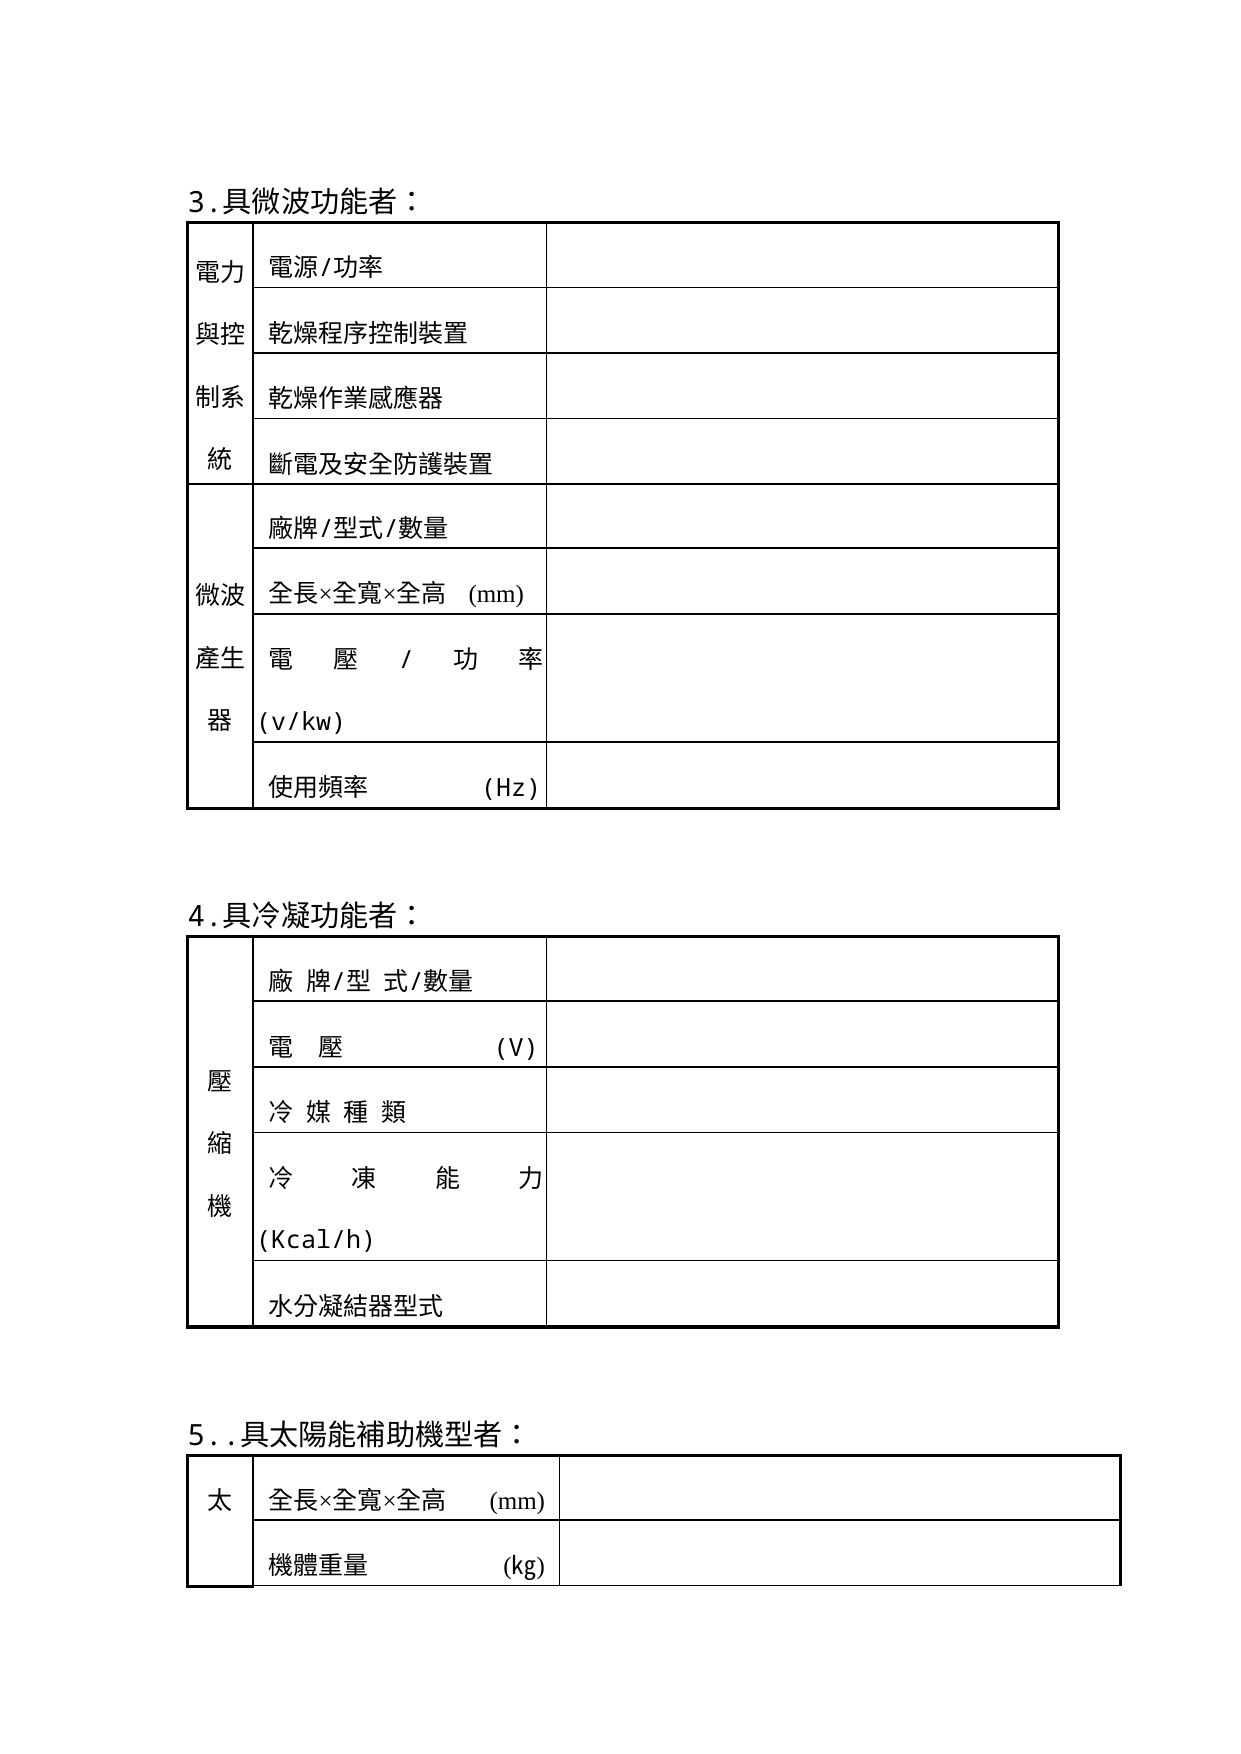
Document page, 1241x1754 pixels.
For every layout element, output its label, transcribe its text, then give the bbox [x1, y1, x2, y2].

table_cell [547, 485, 1057, 547]
table_header 廠 牌/型 式/數量 [254, 938, 546, 1000]
table_cell [547, 354, 1057, 418]
table_cell 乾燥作業感應器 [254, 354, 546, 418]
table_cell [547, 288, 1057, 352]
table_header 電源/功率 [254, 224, 546, 286]
table_header 壓 縮 機 [189, 938, 252, 1325]
table_cell 冷 媒 種 類 [254, 1068, 546, 1132]
table_cell 斷電及安全防護裝置 [254, 419, 546, 483]
table_cell 冷 凍 能 力 (Kcal/h) [254, 1133, 546, 1260]
table_cell 使用頻率 (Hz) [254, 743, 546, 807]
table_cell [547, 615, 1057, 741]
table_cell [547, 1261, 1057, 1325]
table_cell 水分凝結器型式 [254, 1261, 546, 1325]
table_cell 電 壓 (V) [254, 1002, 546, 1066]
table_cell [547, 1133, 1057, 1260]
table_header 全長×全寬×全高 (mm) [254, 1457, 559, 1519]
table_cell 微波產生器 [189, 485, 252, 807]
table_header [547, 938, 1057, 1000]
text 3.具微波功能者： [187, 158, 1053, 221]
table_cell [560, 1521, 1119, 1585]
text 4.具冷凝功能者： [187, 872, 1053, 935]
table_cell 乾燥程序控制裝置 [254, 288, 546, 352]
table_header [560, 1457, 1119, 1519]
table_cell [547, 549, 1057, 613]
table_cell [547, 1068, 1057, 1132]
table_cell 廠牌/型式/數量 [254, 485, 546, 547]
table_cell 機體重量 (㎏) [254, 1521, 559, 1585]
table_header 電力與控制系統 [189, 224, 252, 483]
table_cell [547, 419, 1057, 483]
table_cell [547, 743, 1057, 807]
table_cell 電壓/功率 (v/kw) [254, 615, 546, 741]
table_header [547, 224, 1057, 286]
table_cell 全長×全寬×全高 (mm) [254, 549, 546, 613]
text 5..具太陽能補助機型者： [187, 1391, 1053, 1453]
table_cell [547, 1002, 1057, 1066]
table_header 太 陽 能 設 備 [189, 1457, 252, 1585]
